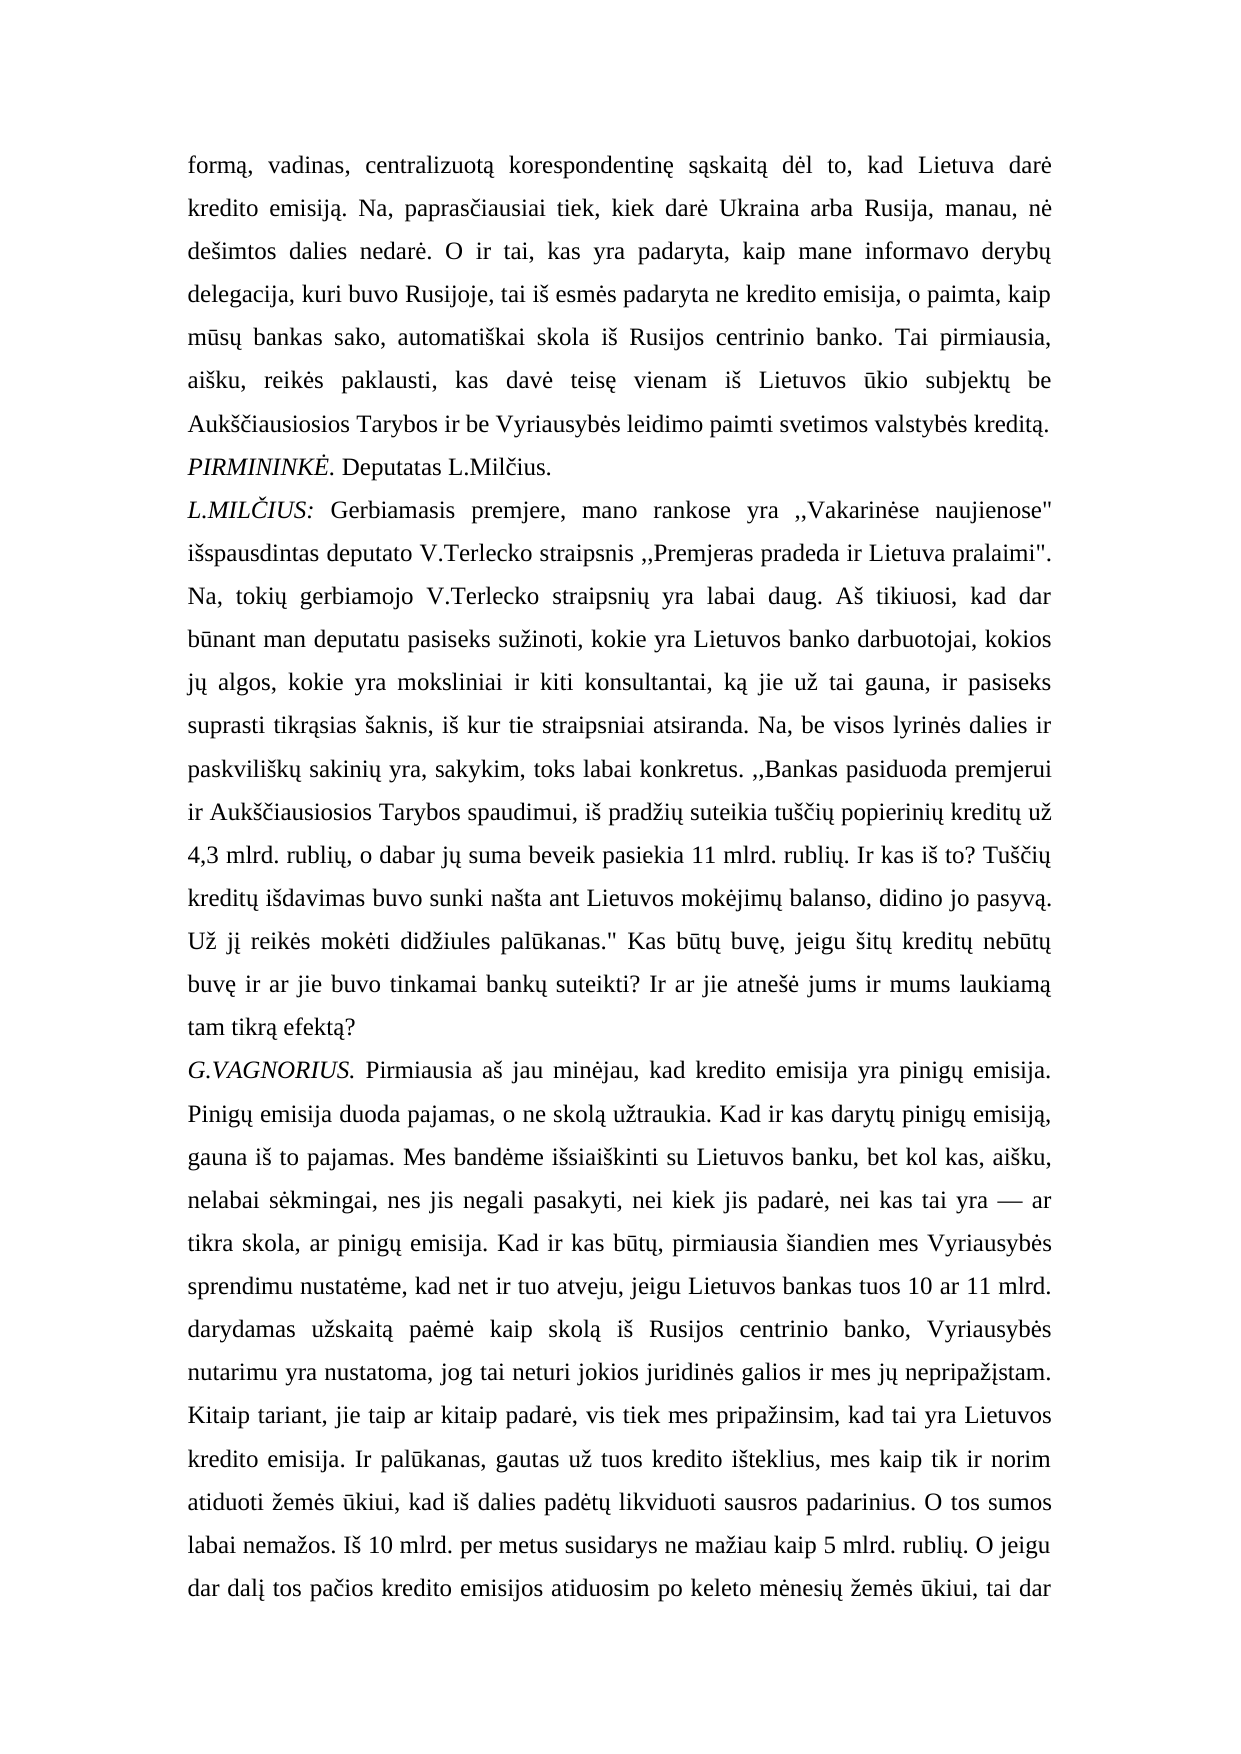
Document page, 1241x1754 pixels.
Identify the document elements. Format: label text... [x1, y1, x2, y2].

text G.VAGNORIUS. Pirmiausia aš jau minėjau, kad kredito emisija yra pinigų emisija. Pinigų emisija duoda pajamas, o ne skolą užtraukia. Kad ir kas darytų pinigų emisiją, gauna iš to pajamas. Mes bandėme išsiaiškinti su Lietuvos banku, bet kol kas, aišku, nelabai sėkmingai, nes jis negali pasakyti, nei kiek jis padarė, nei kas tai yra — ar tikra skola, ar pinigų emisija. Kad ir kas būtų, pirmiausia šiandien mes Vyriausybės sprendimu nustatėme, kad net ir tuo atveju, jeigu Lietuvos bankas tuos 10 ar 11 mlrd. darydamas užskaitą paėmė kaip skolą iš Rusijos centrinio banko, Vyriausybės nutarimu yra nustatoma, jog tai neturi jokios juridinės galios ir mes jų nepripažįstam. Kitaip tariant, jie taip ar kitaip padarė, vis tiek mes pripažinsim, kad tai yra Lietuvos kredito emisija. Ir palūkanas, gautas už tuos kredito išteklius, mes kaip tik ir norim atiduoti žemės ūkiui, kad iš dalies padėtų likviduoti sausros padarinius. O tos sumos labai nemažos. Iš 10 mlrd. per metus susidarys ne mažiau kaip 5 mlrd. rublių. O jeigu dar dalį tos pačios kredito emisijos atiduosim po keleto mėnesių žemės ūkiui, tai dar [187, 1056, 1053, 1602]
text L.MILČIUS: Gerbiamasis premjere, mano rankose yra ,,Vakarinėse naujienose" išspausdintas deputato V.Terlecko straipsnis ,,Premjeras pradeda ir Lietuva pralaimi". Na, tokių gerbiamojo V.Terlecko straipsnių yra labai daug. Aš tikiuosi, kad dar būnant man deputatu pasiseks sužinoti, kokie yra Lietuvos banko darbuotojai, kokios jų algos, kokie yra moksliniai ir kiti konsultantai, ką jie už tai gauna, ir pasiseks suprasti tikrąsias šaknis, iš kur tie straipsniai atsiranda. Na, be visos lyrinės dalies ir paskviliškų sakinių yra, sakykim, toks labai konkretus. ,,Bankas pasiduoda premjerui ir Aukščiausiosios Tarybos spaudimui, iš pradžių suteikia tuščių popierinių kreditų už 4,3 mlrd. rublių, o dabar jų suma beveik pasiekia 11 mlrd. rublių. Ir kas iš to? Tuščių kreditų išdavimas buvo sunki našta ant Lietuvos mokėjimų balanso, didino jo pasyvą. Už jį reikės mokėti didžiules palūkanas." Kas būtų buvę, jeigu šitų kreditų nebūtų buvę ir ar jie buvo tinkamai bankų suteikti? Ir ar jie atnešė jums ir mums laukiamą tam tikrą efektą? [187, 495, 1053, 1041]
text PIRMININKĖ. Deputatas L.Milčius. [187, 452, 1053, 481]
text formą, vadinas, centralizuotą korespondentinę sąskaitą dėl to, kad Lietuva darė kredito emisiją. Na, paprasčiausiai tiek, kiek darė Ukraina arba Rusija, manau, nė dešimtos dalies nedarė. O ir tai, kas yra padaryta, kaip mane informavo derybų delegacija, kuri buvo Rusijoje, tai iš esmės padaryta ne kredito emisija, o paimta, kaip mūsų bankas sako, automatiškai skola iš Rusijos centrinio banko. Tai pirmiausia, aišku, reikės paklausti, kas davė teisę vienam iš Lietuvos ūkio subjektų be Aukščiausiosios Tarybos ir be Vyriausybės leidimo paimti svetimos valstybės kreditą. [187, 150, 1053, 437]
